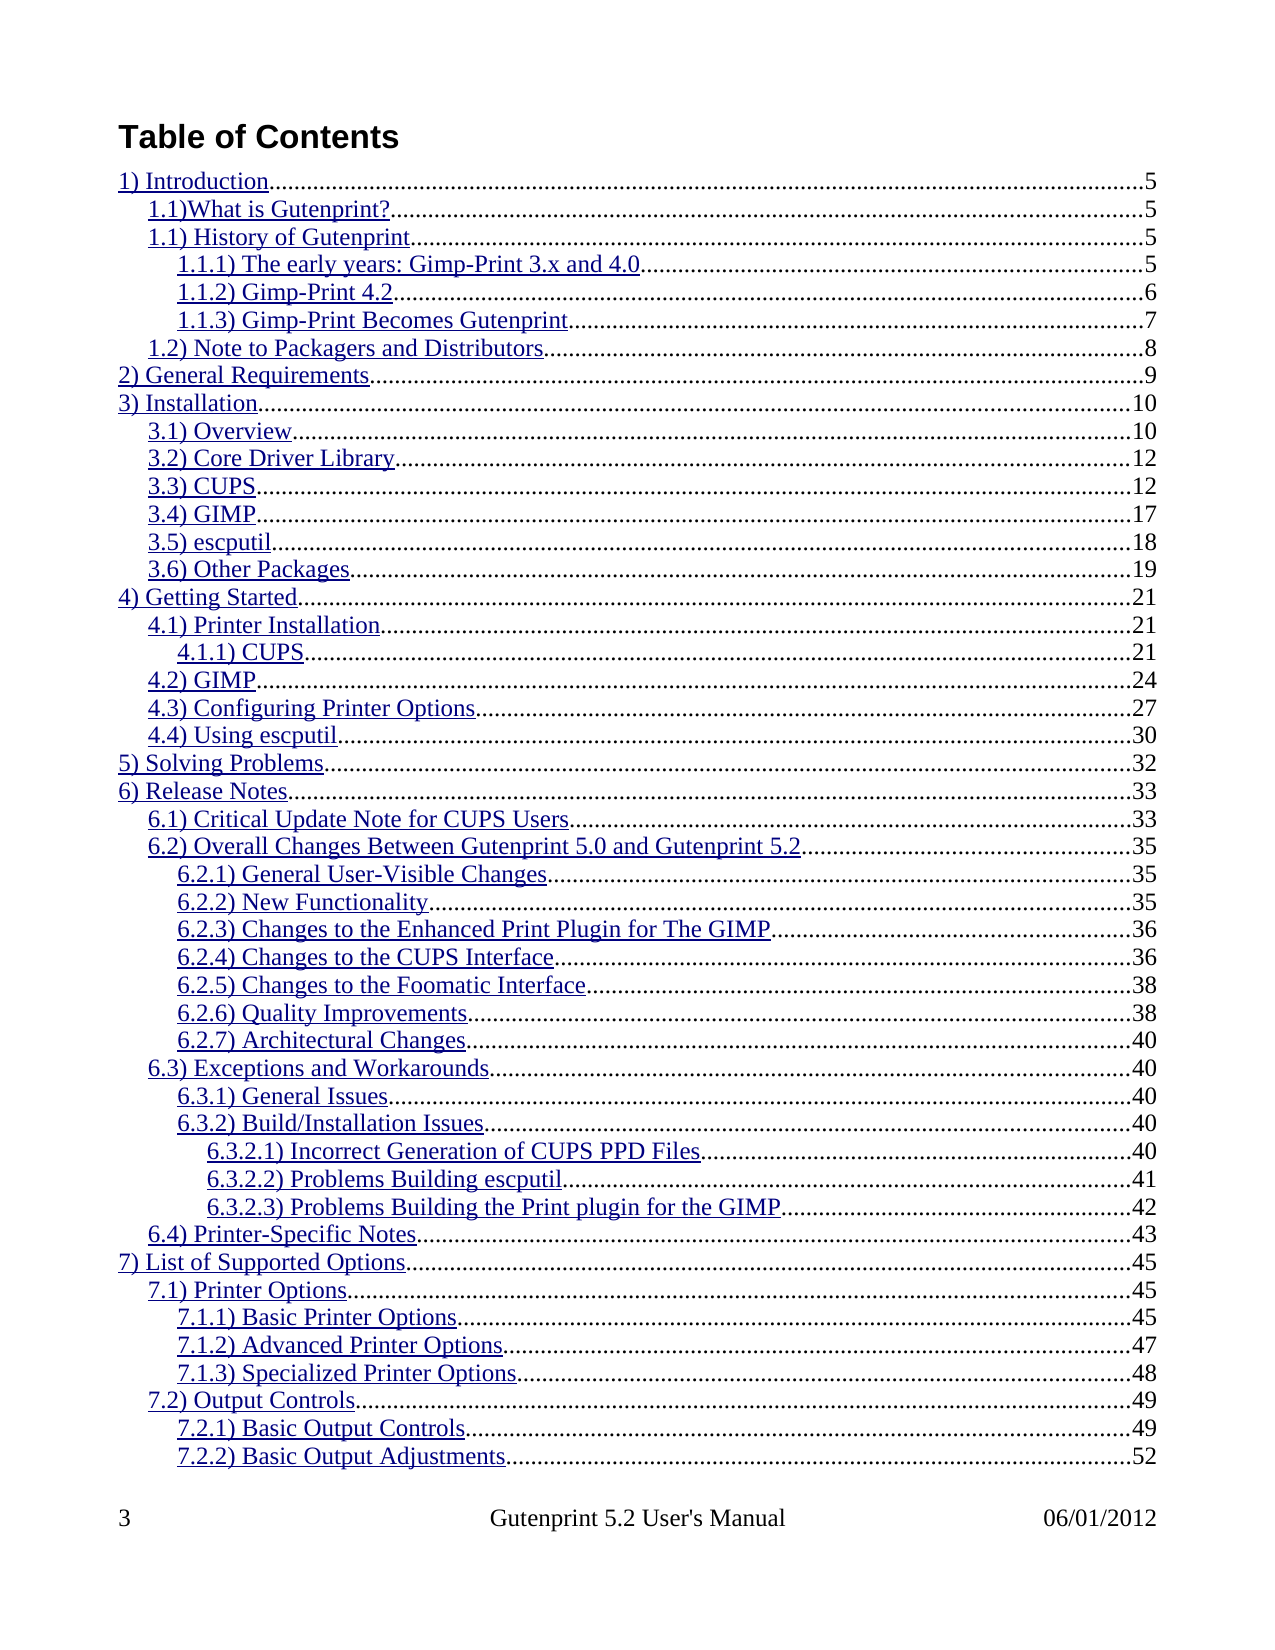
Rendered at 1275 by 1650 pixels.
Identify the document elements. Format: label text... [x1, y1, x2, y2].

text 4.3) Configuring Printer Options 27 [148, 694, 1157, 722]
text 6.3) Exceptions and Workarounds 40 [148, 1054, 1157, 1082]
text 1.1)What is Gutenprint? 5 [148, 195, 1157, 223]
text 6.3.2.1) Incorrect Generation of CUPS PPD Files 40 [207, 1137, 1157, 1165]
text 7.1.3) Specialized Printer Options 48 [177, 1359, 1157, 1387]
text 1.2) Note to Packagers and Distributors 8 [148, 334, 1157, 361]
text 3.1) Overview 10 [148, 417, 1157, 444]
text 2) General Requirements 9 [118, 361, 1157, 389]
text 7.2) Output Controls 49 [148, 1387, 1157, 1414]
text 6.3.2.2) Problems Building escputil 41 [207, 1165, 1157, 1193]
text 6.2.5) Changes to the Foomatic Interface 38 [177, 971, 1157, 999]
text 7.1) Printer Options 45 [148, 1276, 1157, 1303]
text 5) Solving Problems 32 [118, 749, 1157, 777]
text 6.3.2) Build/Installation Issues 40 [177, 1109, 1157, 1137]
text 1.1.3) Gimp-Print Becomes Gutenprint 7 [177, 306, 1157, 334]
text 6.2.6) Quality Improvements 38 [177, 999, 1157, 1026]
text 7.2.2) Basic Output Adjustments 52 [177, 1442, 1157, 1470]
text 4.2) GIMP 24 [148, 666, 1157, 694]
text 7.2.1) Basic Output Controls 49 [177, 1414, 1157, 1442]
text 1) Introduction 5 [118, 167, 1157, 195]
subtitle Table of Contents [118, 118, 1157, 155]
text 6.2.3) Changes to the Enhanced Print Plugin for The GIMP 36 [177, 916, 1157, 943]
text 1.1.1) The early years: Gimp-Print 3.x and 4.0 5 [177, 251, 1157, 278]
text 6.3.1) General Issues 40 [177, 1082, 1157, 1109]
text 6.3.2.3) Problems Building the Print plugin for the GIMP 42 [207, 1193, 1157, 1220]
text 3.5) escputil 18 [148, 528, 1157, 555]
text 4) Getting Started 21 [118, 583, 1157, 611]
text 6.2.1) General User-Visible Changes 35 [177, 860, 1157, 888]
text 4.4) Using escputil 30 [148, 722, 1157, 749]
text 6.2.2) New Functionality 35 [177, 888, 1157, 916]
text 6.2) Overall Changes Between Gutenprint 5.0 and Gutenprint 5.2 35 [148, 832, 1157, 860]
text 3.4) GIMP 17 [148, 500, 1157, 528]
text 1.1.2) Gimp-Print 4.2 6 [177, 278, 1157, 306]
text 7) List of Supported Options 45 [118, 1248, 1157, 1276]
text 6.2.4) Changes to the CUPS Interface 36 [177, 943, 1157, 971]
text 4.1) Printer Installation 21 [148, 611, 1157, 638]
text 6) Release Notes 33 [118, 777, 1157, 805]
text 3.6) Other Packages 19 [148, 555, 1157, 583]
text 3.2) Core Driver Library 12 [148, 444, 1157, 472]
text 6.2.7) Architectural Changes 40 [177, 1026, 1157, 1054]
text 7.1.2) Advanced Printer Options 47 [177, 1331, 1157, 1359]
text 4.1.1) CUPS 21 [177, 638, 1157, 666]
text 6.1) Critical Update Note for CUPS Users 33 [148, 805, 1157, 832]
text 1.1) History of Gutenprint 5 [148, 223, 1157, 251]
text 7.1.1) Basic Printer Options 45 [177, 1303, 1157, 1331]
text 6.4) Printer-Specific Notes 43 [148, 1220, 1157, 1248]
text 3) Installation 10 [118, 389, 1157, 417]
text 3.3) CUPS 12 [148, 472, 1157, 500]
